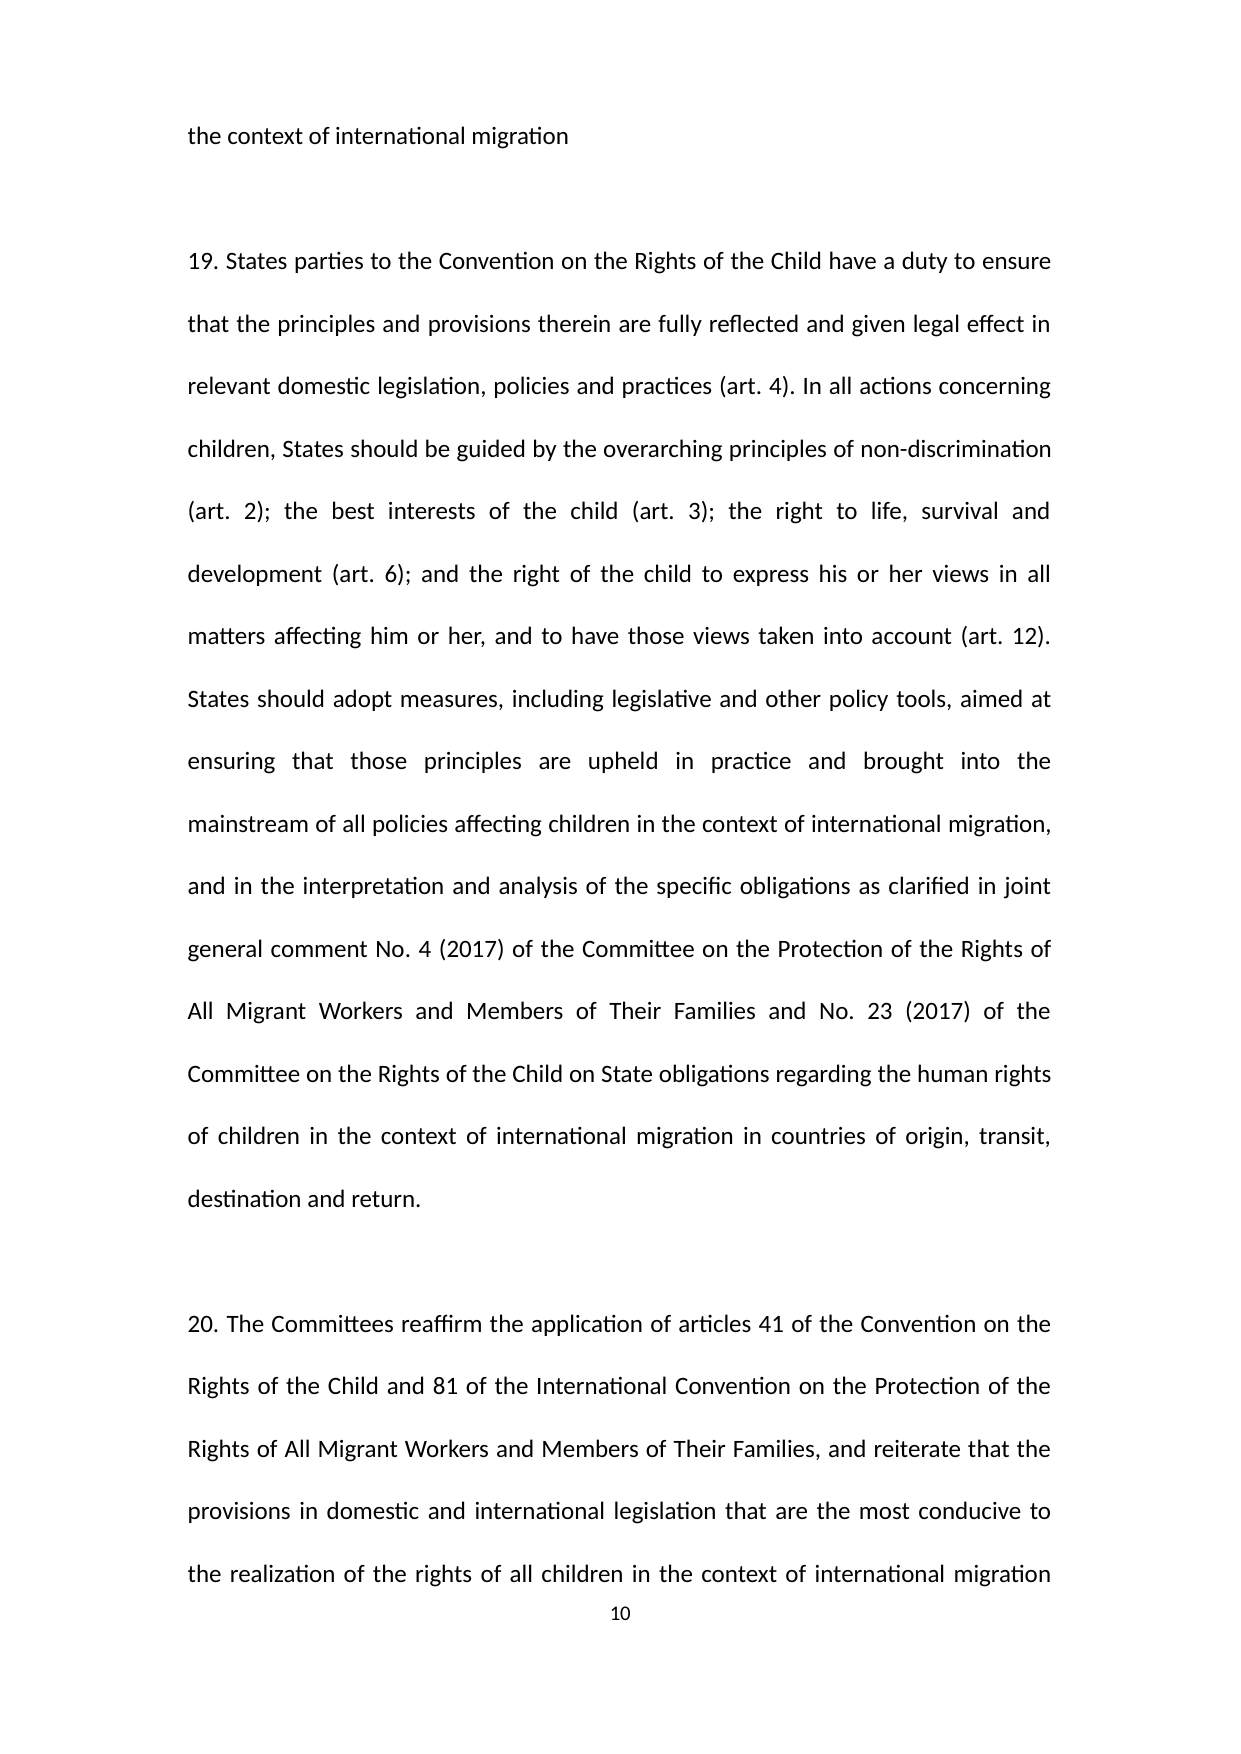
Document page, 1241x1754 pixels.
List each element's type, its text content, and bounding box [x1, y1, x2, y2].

text the context of international migration [187, 94, 1053, 157]
text 20. The Committees reaffirm the application of articles 41 of the Convention on the Rights of the Child and 81 of the International Convention on the Protection of the Rights of All Migrant Workers and Members of Their Families, and reiterate that the provisions in domestic and international legislation that are the most conducive to the realization of the rights of all children in the context of international migration [187, 1282, 1053, 1594]
text 19. States parties to the Convention on the Rights of the Child have a duty to ensure that the principles and provisions therein are fully reflected and given legal effect in relevant domestic legislation, policies and practices (art. 4). In all actions concerning children, States should be guided by the overarching principles of non-discrimination (art. 2); the best interests of the child (art. 3); the right to life, survival and development (art. 6); and the right of the child to express his or her views in all matters affecting him or her, and to have those views taken into account (art. 12). States should adopt measures, including legislative and other policy tools, aimed at ensuring that those principles are upheld in practice and brought into the mainstream of all policies affecting children in the context of international migration, and in the interpretation and analysis of the specific obligations as clarified in joint general comment No. 4 (2017) of the Committee on the Protection of the Rights of All Migrant Workers and Members of Their Families and No. 23 (2017) of the Committee on the Rights of the Child on State obligations regarding the human rights of children in the context of international migration in countries of origin, transit, destination and return. [187, 219, 1053, 1219]
